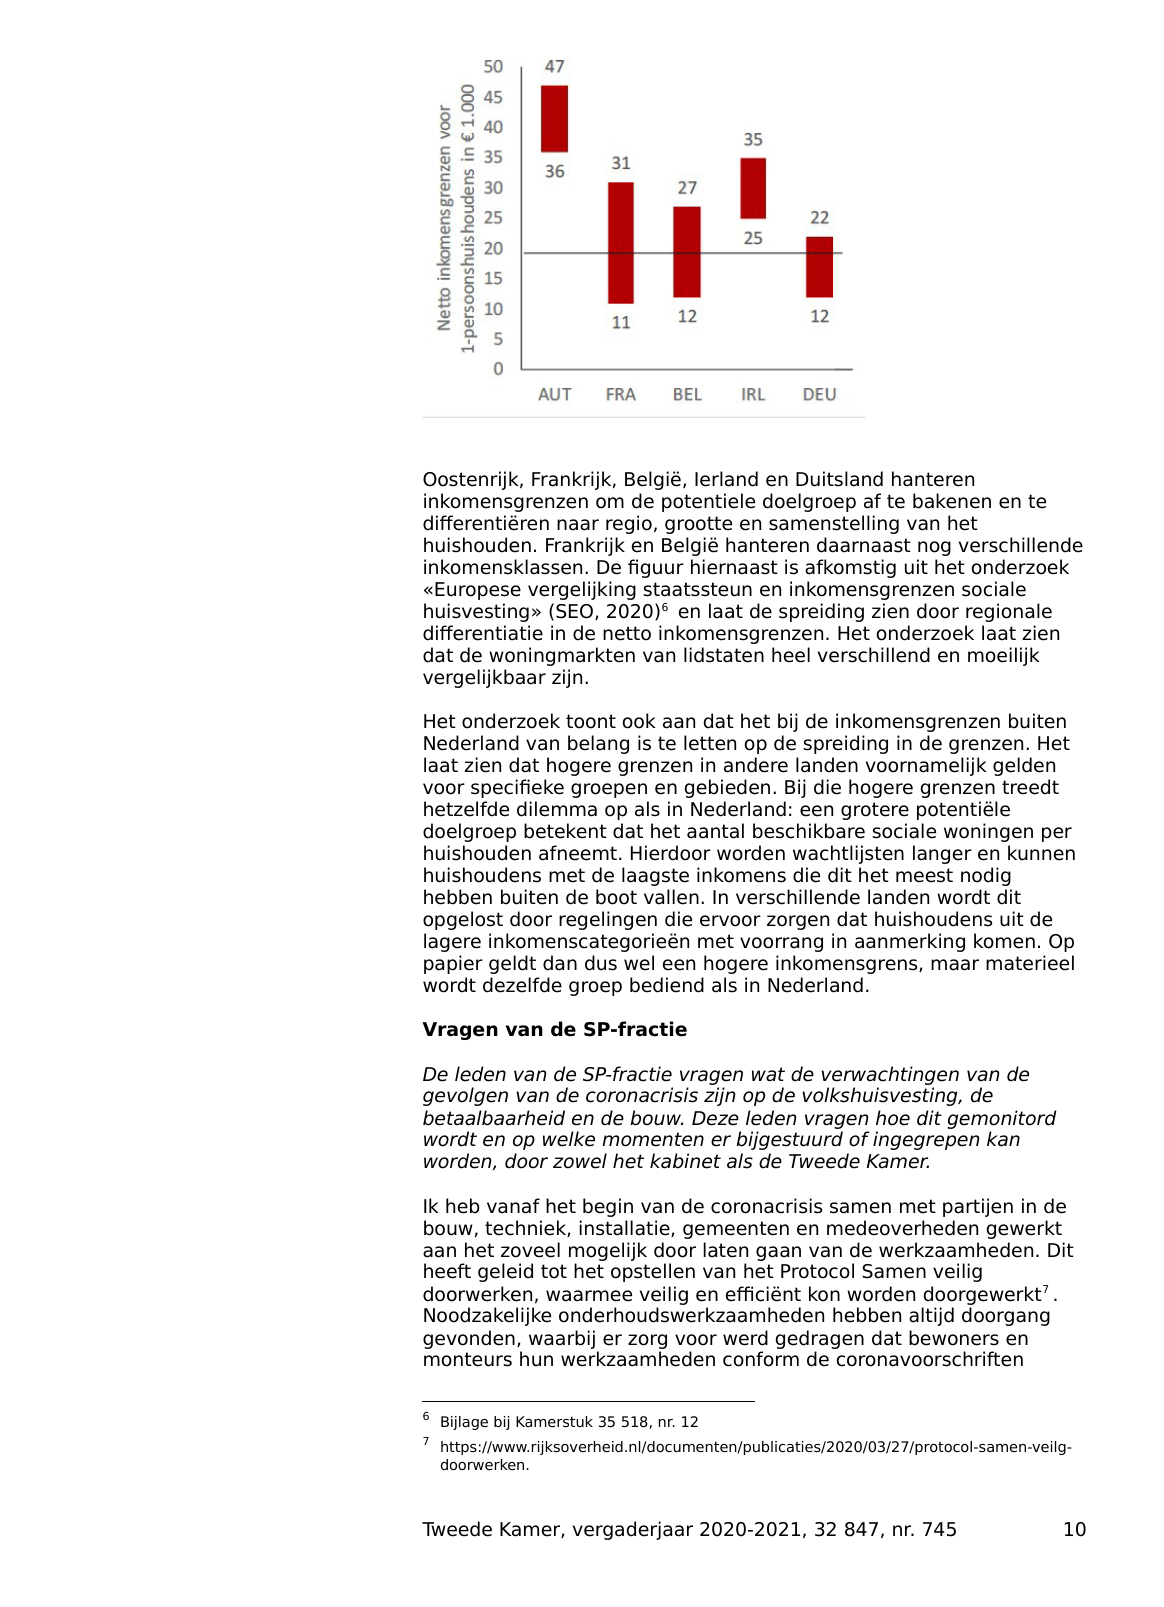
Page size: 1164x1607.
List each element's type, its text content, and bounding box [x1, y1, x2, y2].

text Bijlage bij Kamerstuk 35 518, nr. 12 [422, 1410, 1087, 1432]
subtitle Vragen van de SP-fractie [422, 1019, 1087, 1041]
text Ik heb vanaf het begin van de coronacrisis samen met partijen in de bouw, techniek, installatie, gemeenten en medeoverheden gewerkt aan het zoveel mogelijk door laten gaan van de werkzaamheden. Dit heeft geleid tot het opstellen van het Protocol Samen veilig doorwerken, waarmee veilig en efficiënt kon worden doorgewerkt. Noodzakelijke onderhoudswerkzaamheden hebben altijd doorgang gevonden, waarbij er zorg voor werd gedragen dat bewoners en monteurs hun werkzaamheden conform de coronavoorschriften [422, 1196, 1087, 1371]
picture [422, 59, 866, 426]
text https://www.rijksoverheid.nl/documenten/publicaties/2020/03/27/protocol-samen-veilg-doorwerken. [422, 1435, 1087, 1474]
text Het onderzoek toont ook aan dat het bij de inkomensgrenzen buiten Nederland van belang is te letten op de spreiding in de grenzen. Het laat zien dat hogere grenzen in andere landen voornamelijk gelden voor specifieke groepen en gebieden. Bij die hogere grenzen treedt hetzelfde dilemma op als in Nederland: een grotere potentiële doelgroep betekent dat het aantal beschikbare sociale woningen per huishouden afneemt. Hierdoor worden wachtlijsten langer en kunnen huishoudens met de laagste inkomens die dit het meest nodig hebben buiten de boot vallen. In verschillende landen wordt dit opgelost door regelingen die ervoor zorgen dat huishoudens uit de lagere inkomenscategorieën met voorrang in aanmerking komen. Op papier geldt dan dus wel een hogere inkomensgrens, maar materieel wordt dezelfde groep bediend als in Nederland. [422, 711, 1087, 997]
text Oostenrijk, Frankrijk, België, Ierland en Duitsland hanteren inkomensgrenzen om de potentiele doelgroep af te bakenen en te differentiëren naar regio, grootte en samenstelling van het huishouden. Frankrijk en België hanteren daarnaast nog verschillende inkomensklassen. De figuur hiernaast is afkomstig uit het onderzoek «Europese vergelijking staatssteun en inkomensgrenzen sociale huisvesting» (SEO, 2020) en laat de spreiding zien door regionale differentiatie in de netto inkomensgrenzen. Het onderzoek laat zien dat de woningmarkten van lidstaten heel verschillend en moeilijk vergelijkbaar zijn. [422, 469, 1087, 689]
text De leden van de SP-fractie vragen wat de verwachtingen van de gevolgen van de coronacrisis zijn op de volkshuisvesting, de betaalbaarheid en de bouw. Deze leden vragen hoe dit gemonitord wordt en op welke momenten er bijgestuurd of ingegrepen kan worden, door zowel het kabinet als de Tweede Kamer. [422, 1063, 1087, 1173]
